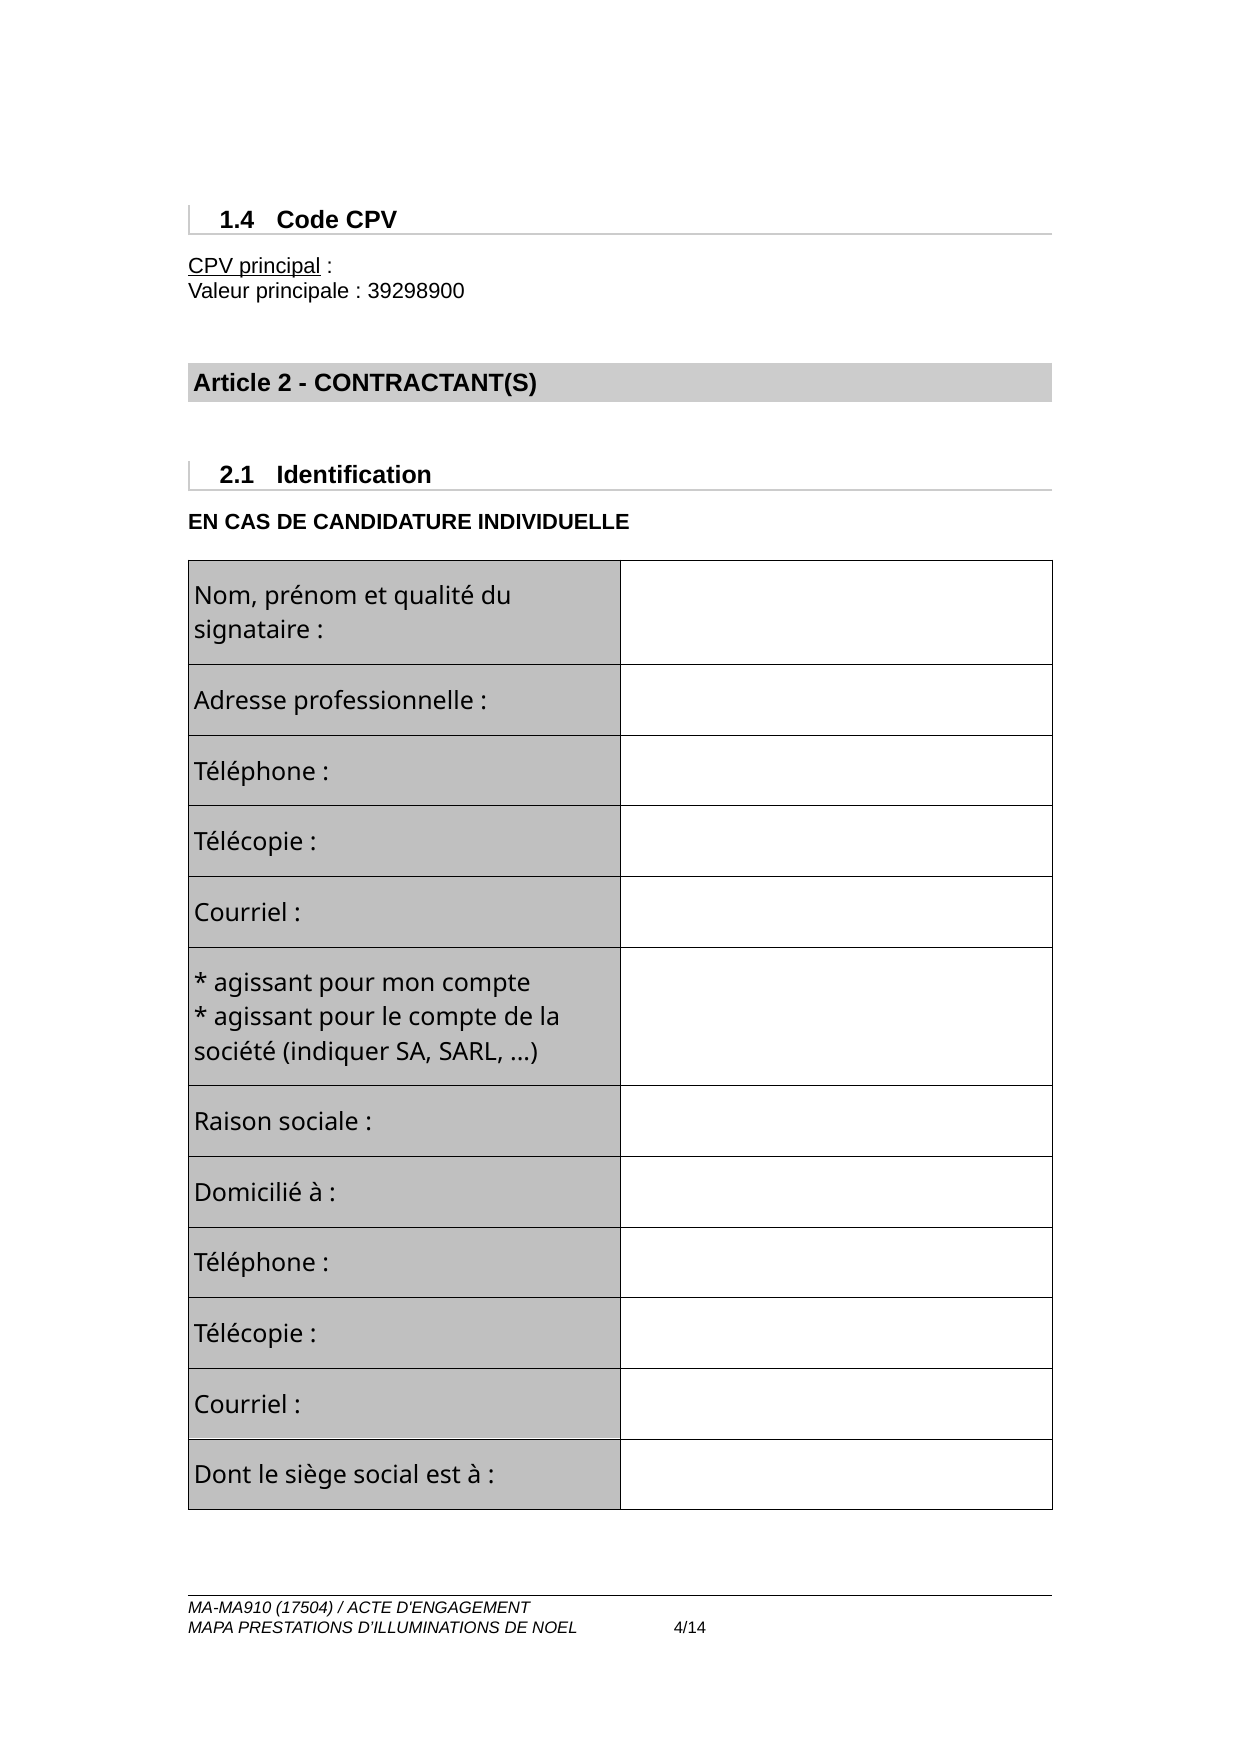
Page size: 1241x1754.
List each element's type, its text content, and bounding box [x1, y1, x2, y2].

table_cell Dont le siège social est à : [189, 1440, 620, 1509]
table_cell [621, 1228, 1052, 1297]
table_cell [621, 948, 1052, 1085]
table_cell [621, 1440, 1052, 1509]
table_cell [621, 1086, 1052, 1156]
subtitle Code CPV [188, 204, 1052, 233]
subtitle Identification [190, 461, 1052, 489]
table_header Nom, prénom et qualité du signataire : [189, 561, 620, 664]
table_cell Télécopie : [189, 1298, 620, 1368]
table_cell [621, 877, 1052, 947]
table_cell [621, 665, 1052, 735]
text CPV principal : [188, 253, 1052, 278]
subtitle CONTRACTANT(S) [190, 365, 1050, 399]
table_cell Téléphone : [189, 736, 620, 805]
table_cell Téléphone : [189, 1228, 620, 1297]
table_cell * agissant pour mon compte * agissant pour le compte de la société (indiquer SA, SARL, ...) [189, 948, 620, 1085]
table_cell Courriel : [189, 877, 620, 947]
table_header [621, 561, 1052, 664]
text Valeur principale : 39298900 [188, 278, 1052, 303]
table_cell Adresse professionnelle : [189, 665, 620, 735]
table_cell [621, 1157, 1052, 1227]
table_cell [621, 736, 1052, 805]
text EN CAS DE CANDIDATURE INDIVIDUELLE [188, 509, 1052, 534]
table_cell Télécopie : [189, 806, 620, 876]
table_cell Courriel : [189, 1369, 620, 1438]
table_cell Domicilié à : [189, 1157, 620, 1227]
table_cell Raison sociale : [189, 1086, 620, 1156]
table_cell [621, 806, 1052, 876]
table_cell [621, 1369, 1052, 1438]
table_cell [621, 1298, 1052, 1368]
